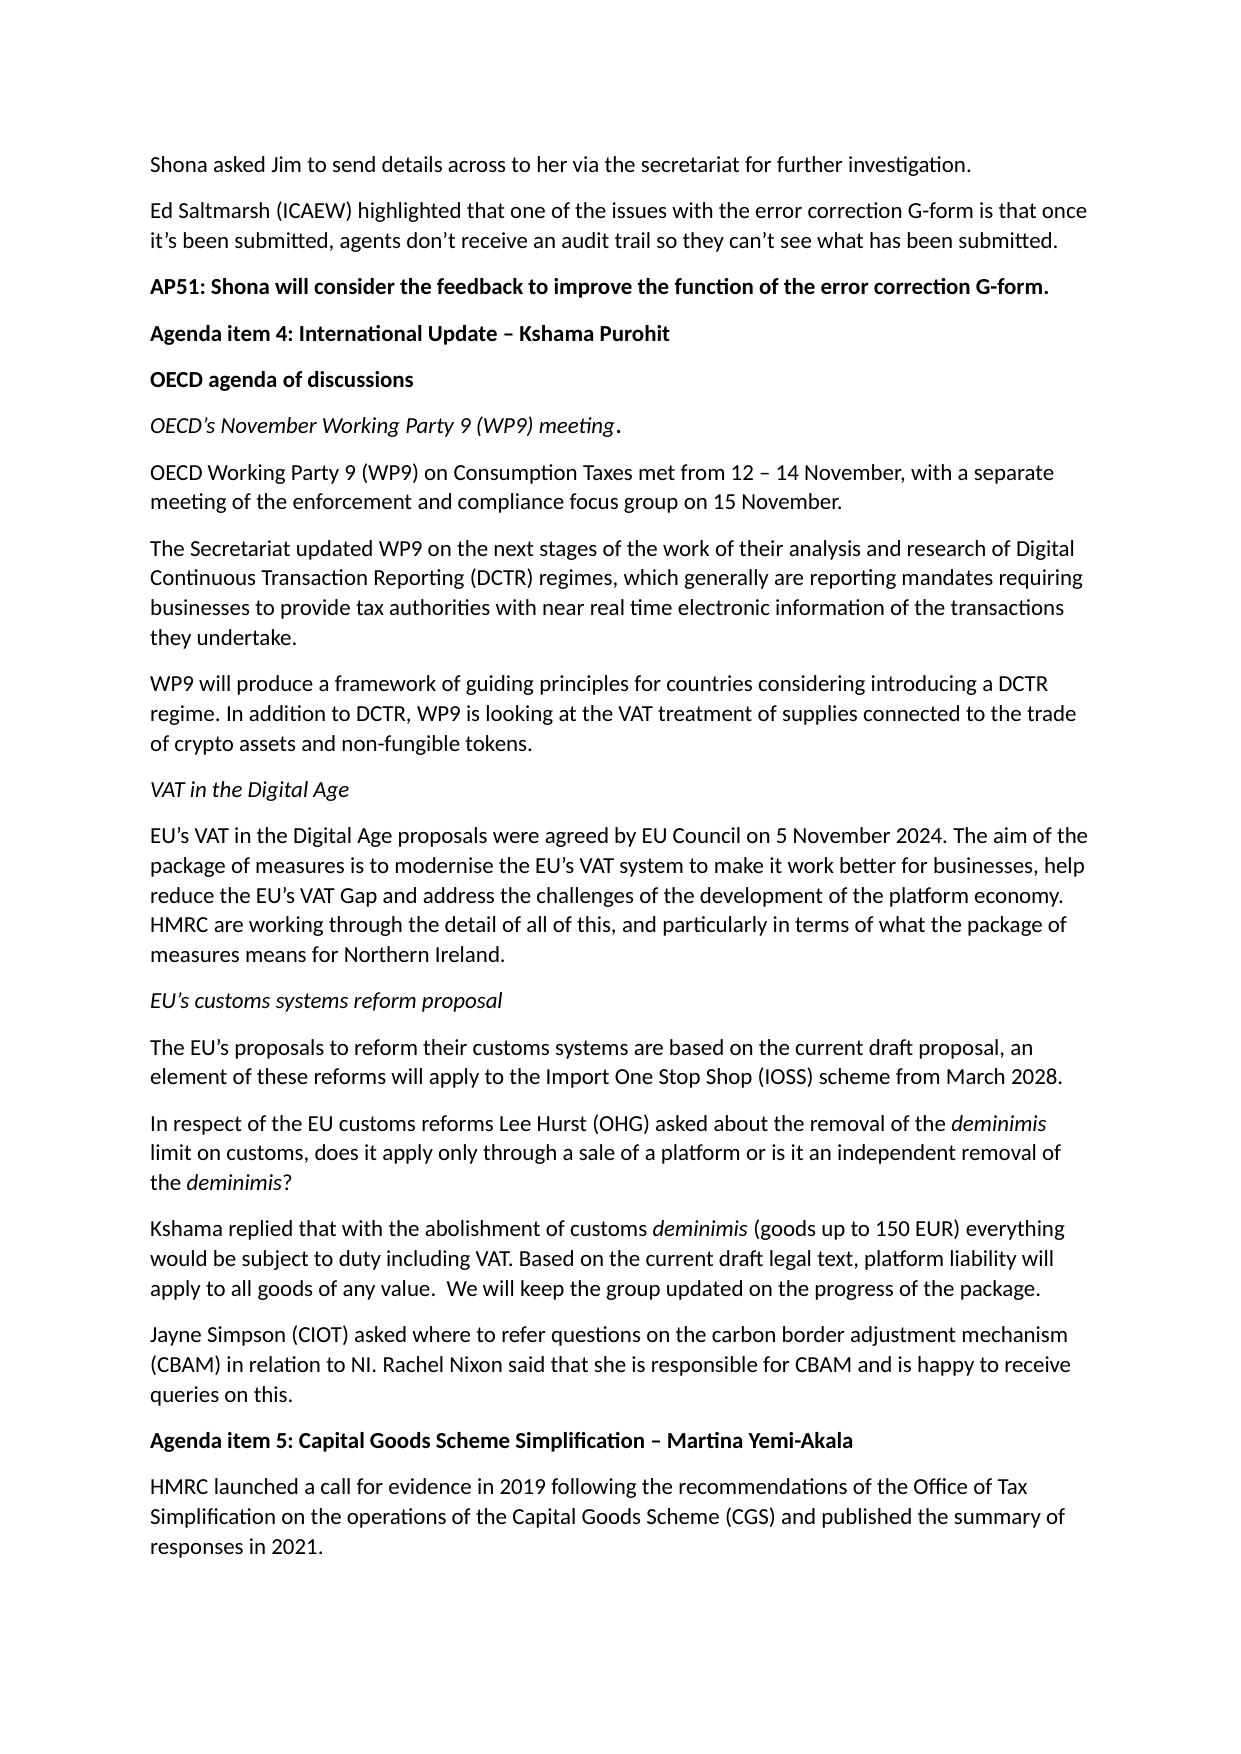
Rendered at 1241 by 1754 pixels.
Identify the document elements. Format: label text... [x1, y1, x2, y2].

text Kshama replied that with the abolishment of customs deminimis (goods up to 150 EUR) everything would be subject to duty including VAT. Based on the current draft legal text, platform liability will apply to all goods of any value. We will keep the group updated on the progress of the package. [150, 1214, 1090, 1302]
text EU’s VAT in the Digital Age proposals were agreed by EU Council on 5 November 2024. The aim of the package of measures is to modernise the EU’s VAT system to make it work better for businesses, help reduce the EU’s VAT Gap and address the challenges of the development of the platform economy. HMRC are working through the detail of all of this, and particularly in terms of what the package of measures means for Northern Ireland. [150, 821, 1090, 968]
text Shona asked Jim to send details across to her via the secretariat for further investigation. [150, 150, 1090, 178]
text OECD’s November Working Party 9 (WP9) meeting. [150, 411, 1090, 439]
text Ed Saltmarsh (ICAEW) highlighted that one of the issues with the error correction G-form is that once it’s been submitted, agents don’t receive an audit trail so they can’t see what has been submitted. [150, 196, 1090, 254]
text Jayne Simpson (CIOT) asked where to refer questions on the carbon border adjustment mechanism (CBAM) in relation to NI. Rachel Nixon said that she is responsible for CBAM and is happy to receive queries on this. [150, 1320, 1090, 1408]
text WP9 will produce a framework of guiding principles for countries considering introducing a DCTR regime. In addition to DCTR, WP9 is looking at the VAT treatment of supplies connected to the trade of crypto assets and non-fungible tokens. [150, 669, 1090, 757]
text AP51: Shona will consider the feedback to improve the function of the error correction G-form. [150, 272, 1090, 300]
text HMRC launched a call for evidence in 2019 following the recommendations of the Office of Tax Simplification on the operations of the Capital Goods Scheme (CGS) and published the summary of responses in 2021. [150, 1472, 1090, 1560]
text The EU’s proposals to reform their customs systems are based on the current draft proposal, an element of these reforms will apply to the Import One Stop Shop (IOSS) scheme from March 2028. [150, 1033, 1090, 1091]
text Agenda item 4: International Update – Kshama Purohit [150, 319, 1090, 347]
text EU’s customs systems reform proposal [150, 986, 1090, 1014]
text OECD Working Party 9 (WP9) on Consumption Taxes met from 12 – 14 November, with a separate meeting of the enforcement and compliance focus group on 15 November. [150, 458, 1090, 516]
text VAT in the Digital Age [150, 775, 1090, 803]
text In respect of the EU customs reforms Lee Hurst (OHG) asked about the removal of the deminimis limit on customs, does it apply only through a sale of a platform or is it an independent removal of the deminimis? [150, 1109, 1090, 1196]
text Agenda item 5: Capital Goods Scheme Simplification – Martina Yemi-Akala [150, 1426, 1090, 1454]
text The Secretariat updated WP9 on the next stages of the work of their analysis and research of Digital Continuous Transaction Reporting (DCTR) regimes, which generally are reporting mandates requiring businesses to provide tax authorities with near real time electronic information of the transactions they undertake. [150, 534, 1090, 651]
text OECD agenda of discussions [150, 365, 1090, 393]
